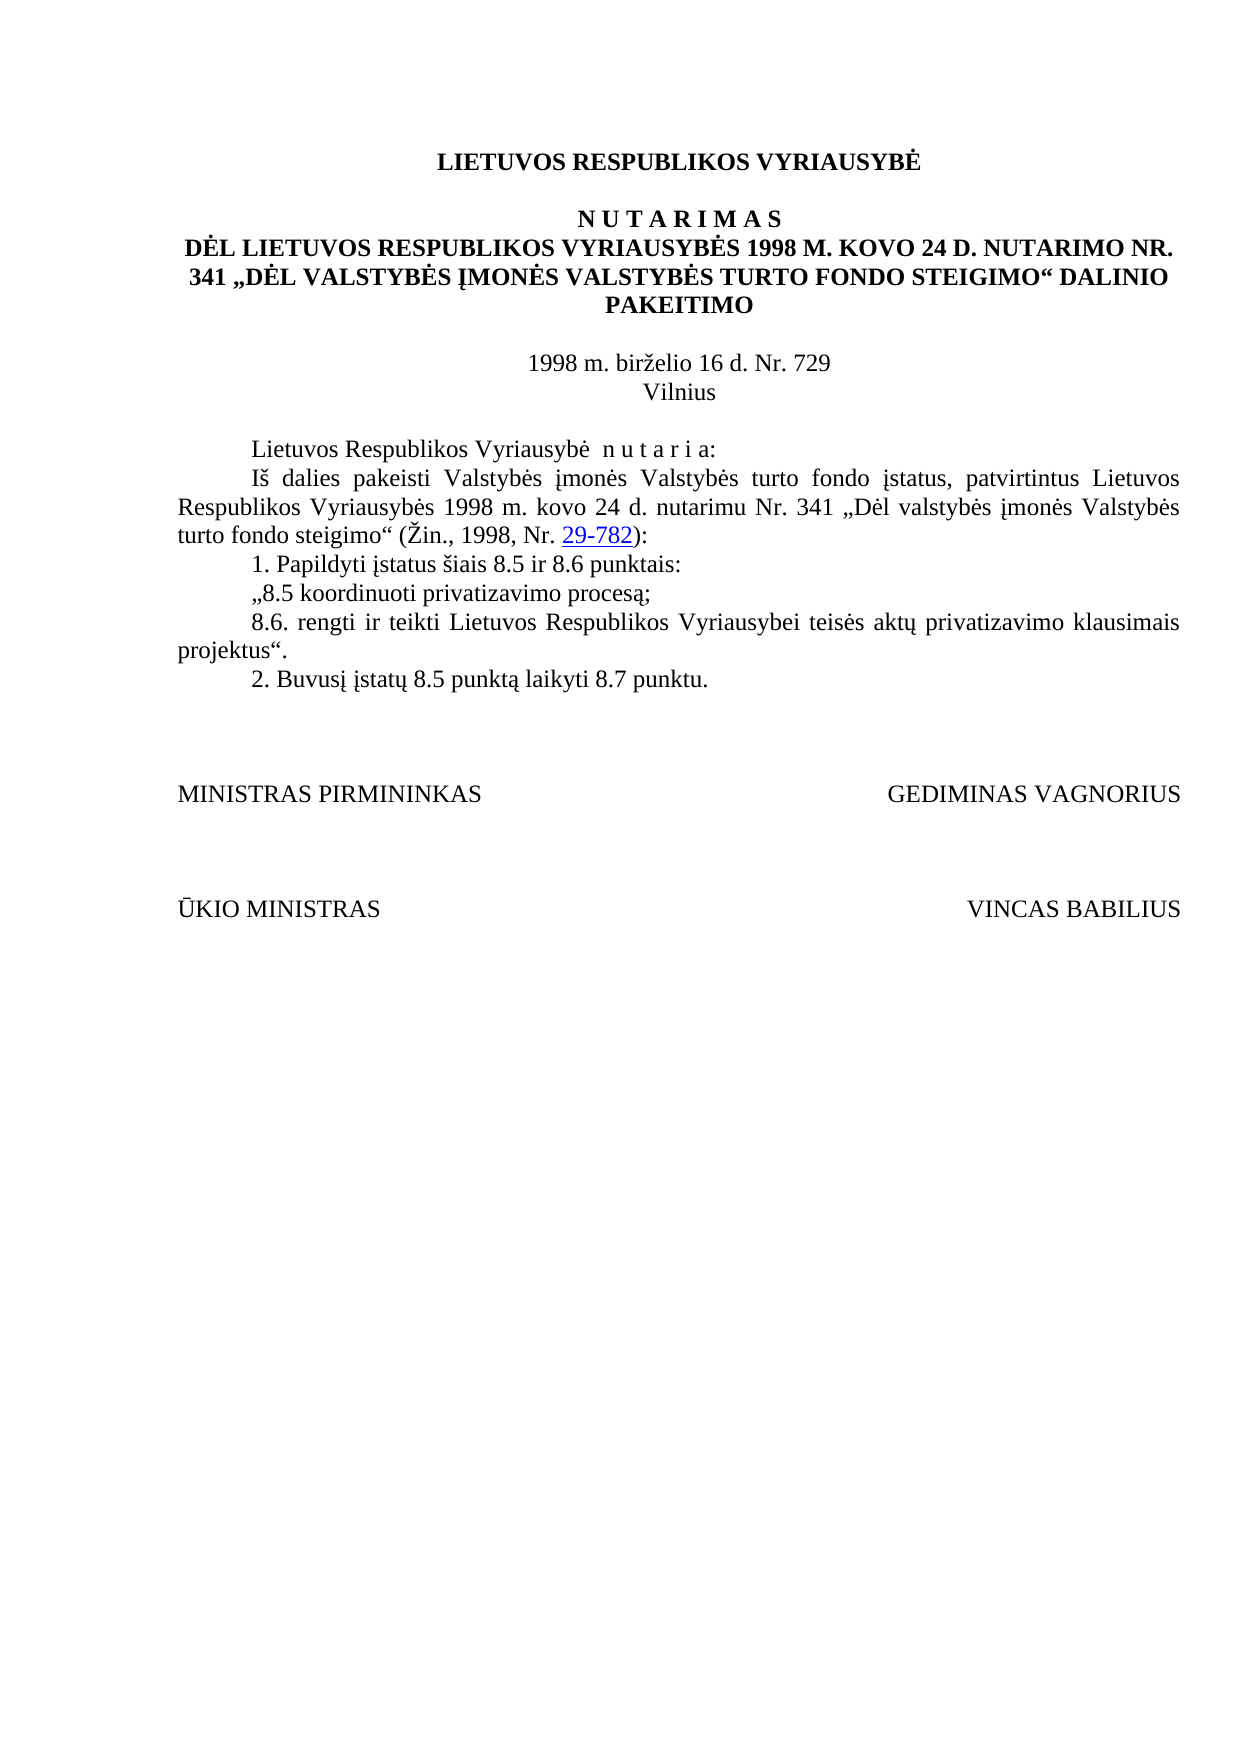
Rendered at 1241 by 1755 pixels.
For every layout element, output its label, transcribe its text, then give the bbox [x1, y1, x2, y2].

text N U T A R I M A S [177, 204, 1181, 233]
text Vilnius [177, 377, 1181, 406]
text DĖL LIETUVOS RESPUBLIKOS VYRIAUSYBĖS 1998 M. KOVO 24 D. NUTARIMO NR. 341 „DĖL VALSTYBĖS ĮMONĖS VALSTYBĖS TURTO FONDO STEIGIMO“ DALINIO PAKEITIMO [177, 233, 1181, 319]
text MINISTRAS PIRMININKAS GEDIMINAS VAGNORIUS [177, 779, 1181, 808]
text 2. Buvusį įstatų 8.5 punktą laikyti 8.7 punktu. [177, 664, 1181, 693]
text Iš dalies pakeisti Valstybės įmonės Valstybės turto fondo įstatus, patvirtintus Lietuvos Respublikos Vyriausybės 1998 m. kovo 24 d. nutarimu Nr. 341 „Dėl valstybės įmonės Valstybės turto fondo steigimo“ (Žin., 1998, Nr. 29-782): [177, 463, 1181, 549]
text 8.6. rengti ir teikti Lietuvos Respublikos Vyriausybei teisės aktų privatizavimo klausimais projektus“. [177, 607, 1181, 664]
text Lietuvos Respublikos Vyriausybė nutaria: [177, 434, 1181, 463]
text ŪKIO MINISTRAS VINCAS BABILIUS [177, 894, 1181, 923]
text 1. Papildyti įstatus šiais 8.5 ir 8.6 punktais: [177, 549, 1181, 578]
text LIETUVOS RESPUBLIKOS VYRIAUSYBĖ [177, 147, 1181, 176]
text 1998 m. birželio 16 d. Nr. 729 [177, 348, 1181, 377]
text „8.5 koordinuoti privatizavimo procesą; [177, 578, 1181, 607]
